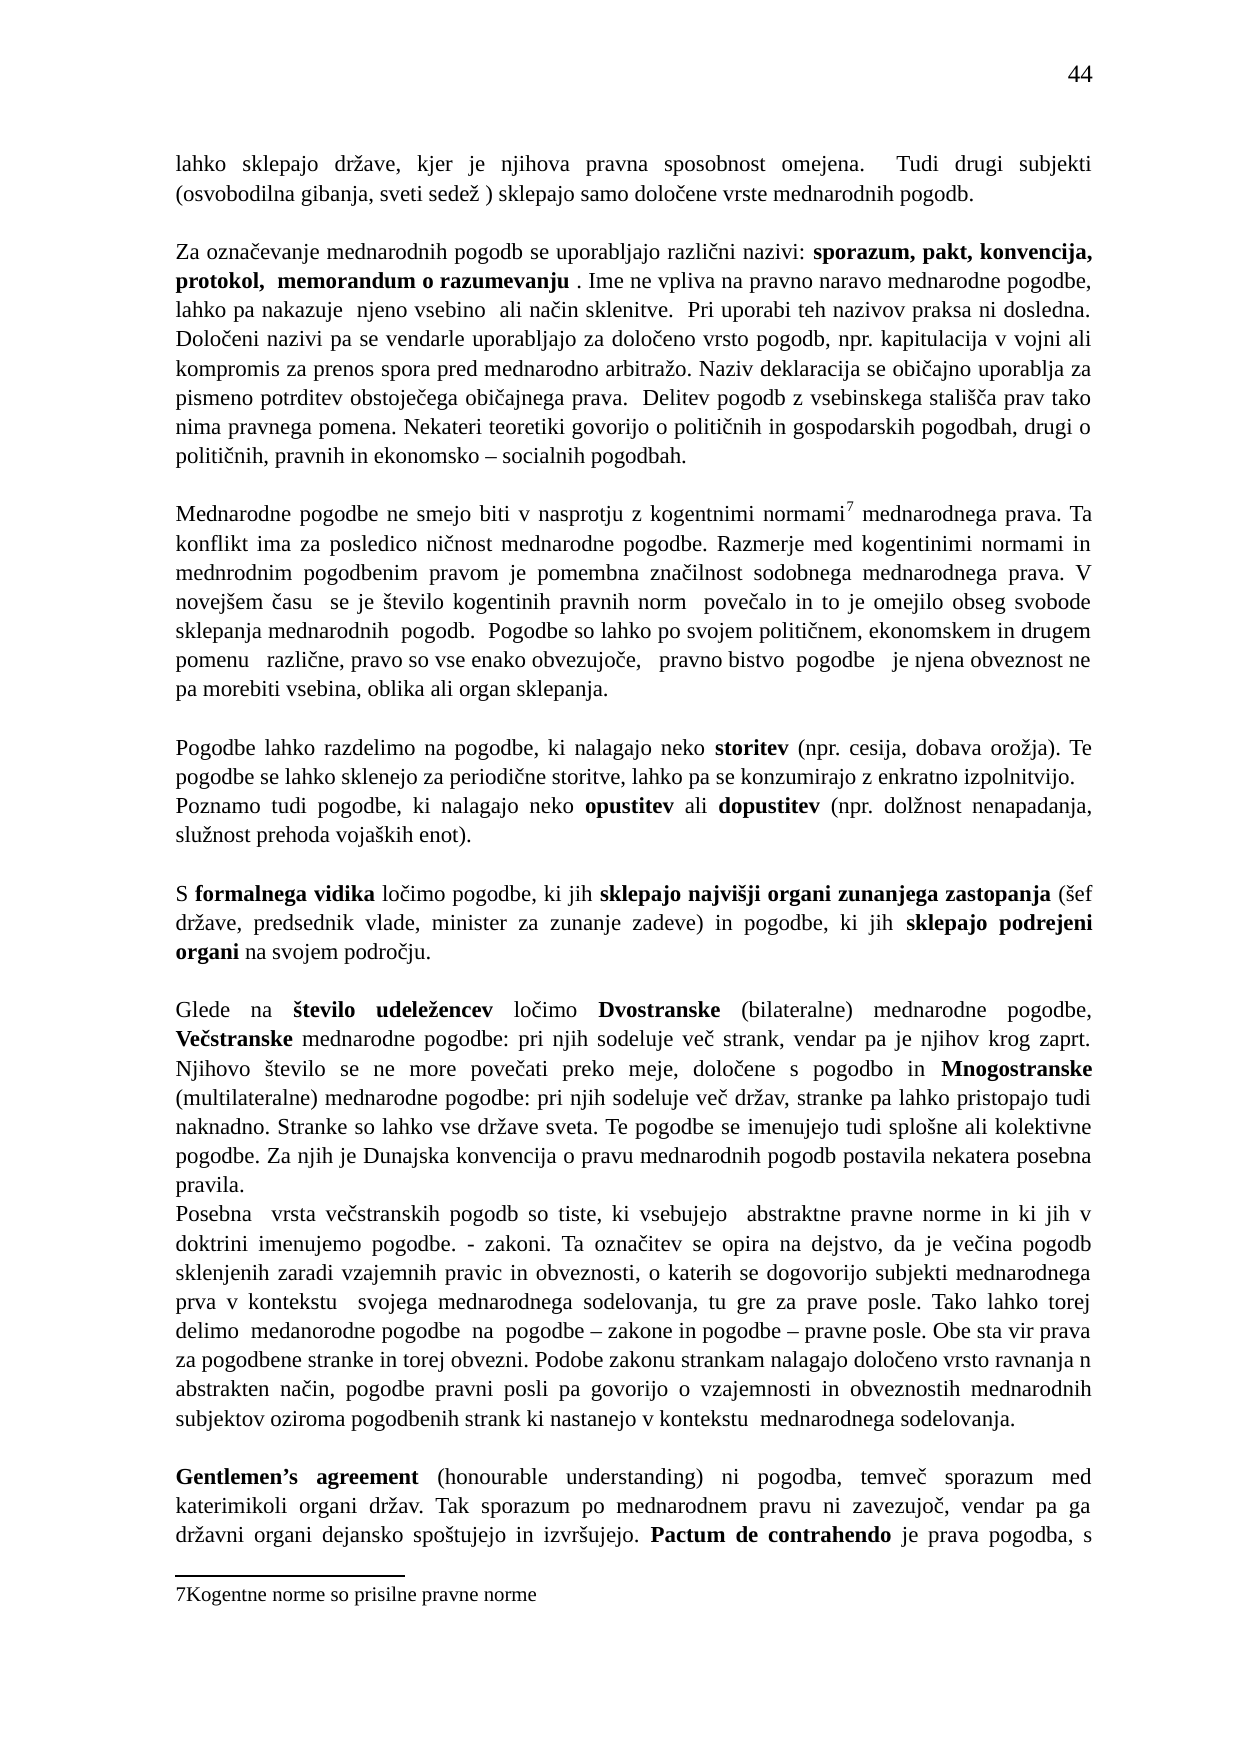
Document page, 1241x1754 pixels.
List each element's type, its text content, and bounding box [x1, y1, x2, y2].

text Posebna vrsta večstranskih pogodb so tiste, ki vsebujejo abstraktne pravne norme in ki jih v doktrini imenujemo pogodbe. - zakoni. Ta označitev se opira na dejstvo, da je večina pogodb sklenjenih zaradi vzajemnih pravic in obveznosti, o katerih se dogovorijo subjekti mednarodnega prva v kontekstu svojega mednarodnega sodelovanja, tu gre za prave posle. Tako lahko torej delimo medanorodne pogodbe na pogodbe – zakone in pogodbe – pravne posle. Obe sta vir prava za pogodbene stranke in torej obvezni. Podobe zakonu strankam nalagajo določeno vrsto ravnanja n abstrakten način, pogodbe pravni posli pa govorijo o vzajemnosti in obveznostih mednarodnih subjektov oziroma pogodbenih strank ki nastanejo v kontekstu mednarodnega sodelovanja. [175, 1198, 1093, 1431]
text Gentlemen’s agreement (honourable understanding) ni pogodba, temveč sporazum med katerimikoli organi držav. Tak sporazum po mednarodnem pravu ni zavezujoč, vendar pa ga državni organi dejansko spoštujejo in izvršujejo. Pactum de contrahendo je prava pogodba, s [175, 1460, 1093, 1548]
text Glede na število udeležencev ločimo Dvostranske (bilateralne) mednarodne pogodbe, Večstranske mednarodne pogodbe: pri njih sodeluje več strank, vendar pa je njihov krog zaprt. Njihovo število se ne more povečati preko meje, določene s pogodbo in Mnogostranske (multilateralne) mednarodne pogodbe: pri njih sodeluje več držav, stranke pa lahko pristopajo tudi naknadno. Stranke so lahko vse države sveta. Te pogodbe se imenujejo tudi splošne ali kolektivne pogodbe. Za njih je Dunajska konvencija o pravu mednarodnih pogodb postavila nekatera posebna pravila. [175, 993, 1093, 1198]
text Mednarodne pogodbe ne smejo biti v nasprotju z kogentnimi normami mednarodnega prava. Ta konflikt ima za posledico ničnost mednarodne pogodbe. Razmerje med kogentinimi normami in mednrodnim pogodbenim pravom je pomembna značilnost sodobnega mednarodnega prava. V novejšem času se je število kogentinih pravnih norm povečalo in to je omejilo obseg svobode sklepanja mednarodnih pogodb. Pogodbe so lahko po svojem političnem, ekonomskem in drugem pomenu različne, pravo so vse enako obvezujoče, pravno bistvo pogodbe je njena obveznost ne pa morebiti vsebina, oblika ali organ sklepanja. [175, 498, 1093, 702]
text Za označevanje mednarodnih pogodb se uporabljajo različni nazivi: sporazum, pakt, konvencija, protokol, memorandum o razumevanju . Ime ne vpliva na pravno naravo mednarodne pogodbe, lahko pa nakazuje njeno vsebino ali način sklenitve. Pri uporabi teh nazivov praksa ni dosledna. Določeni nazivi pa se vendarle uporabljajo za določeno vrsto pogodb, npr. kapitulacija v vojni ali kompromis za prenos spora pred mednarodno arbitražo. Naziv deklaracija se običajno uporablja za pismeno potrditev obstoječega običajnega prava. Delitev pogodb z vsebinskega stališča prav tako nima pravnega pomena. Nekateri teoretiki govorijo o političnih in gospodarskih pogodbah, drugi o političnih, pravnih in ekonomsko – socialnih pogodbah. [175, 235, 1093, 468]
text Kogentne norme so prisilne pravne norme [175, 1582, 1093, 1606]
text Pogodbe lahko razdelimo na pogodbe, ki nalagajo neko storitev (npr. cesija, dobava orožja). Te pogodbe se lahko sklenejo za periodične storitve, lahko pa se konzumirajo z enkratno izpolnitvijo. [175, 731, 1093, 789]
text Poznamo tudi pogodbe, ki nalagajo neko opustitev ali dopustitev (npr. dolžnost nenapadanja, služnost prehoda vojaških enot). [175, 789, 1093, 848]
text S formalnega vidika ločimo pogodbe, ki jih sklepajo najvišji organi zunanjega zastopanja (šef države, predsednik vlade, minister za zunanje zadeve) in pogodbe, ki jih sklepajo podrejeni organi na svojem področju. [175, 877, 1093, 964]
text lahko sklepajo države, kjer je njihova pravna sposobnost omejena. Tudi drugi subjekti (osvobodilna gibanja, sveti sedež ) sklepajo samo določene vrste mednarodnih pogodb. [175, 148, 1093, 206]
